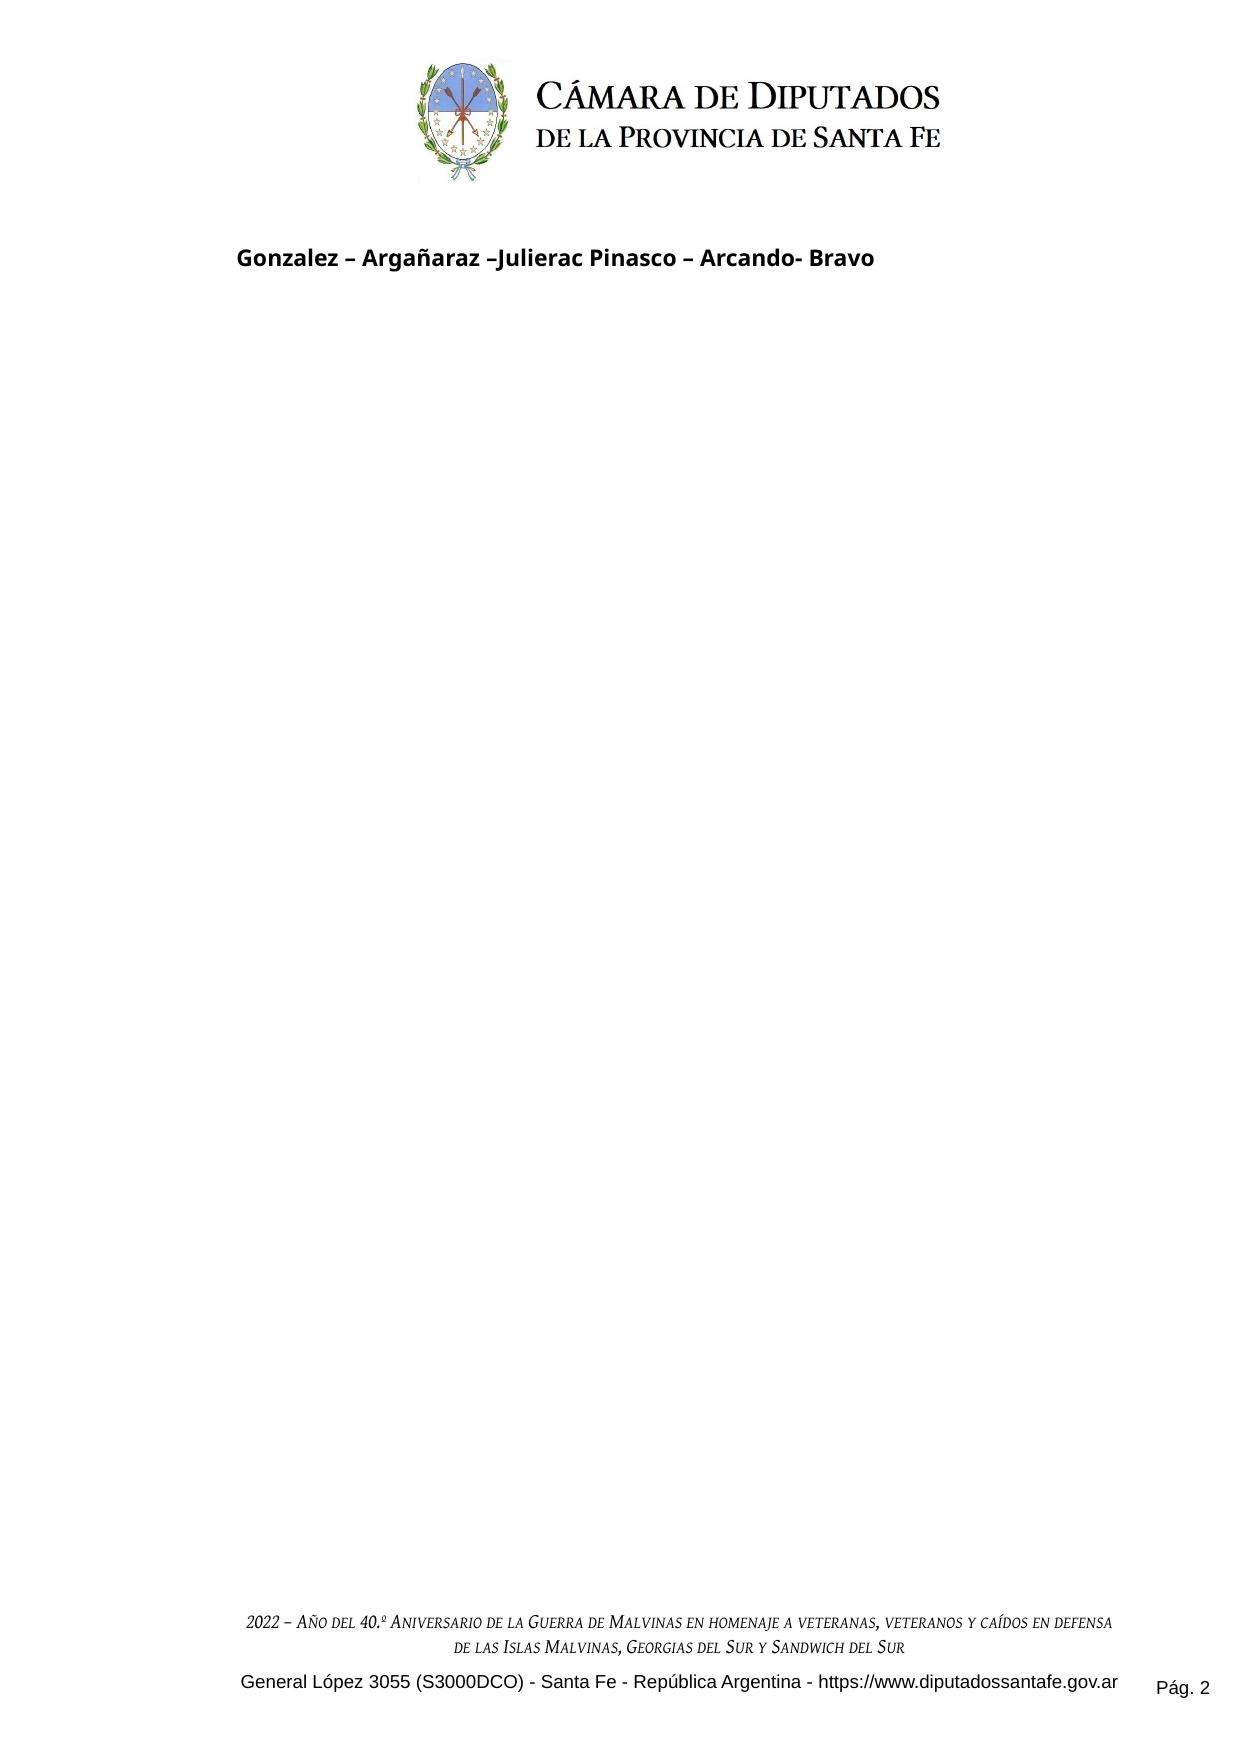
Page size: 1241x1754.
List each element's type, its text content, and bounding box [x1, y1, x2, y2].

text Gonzalez – Argañaraz –Julierac Pinasco – Arcando- Bravo [236, 242, 1122, 273]
picture [413, 59, 945, 183]
